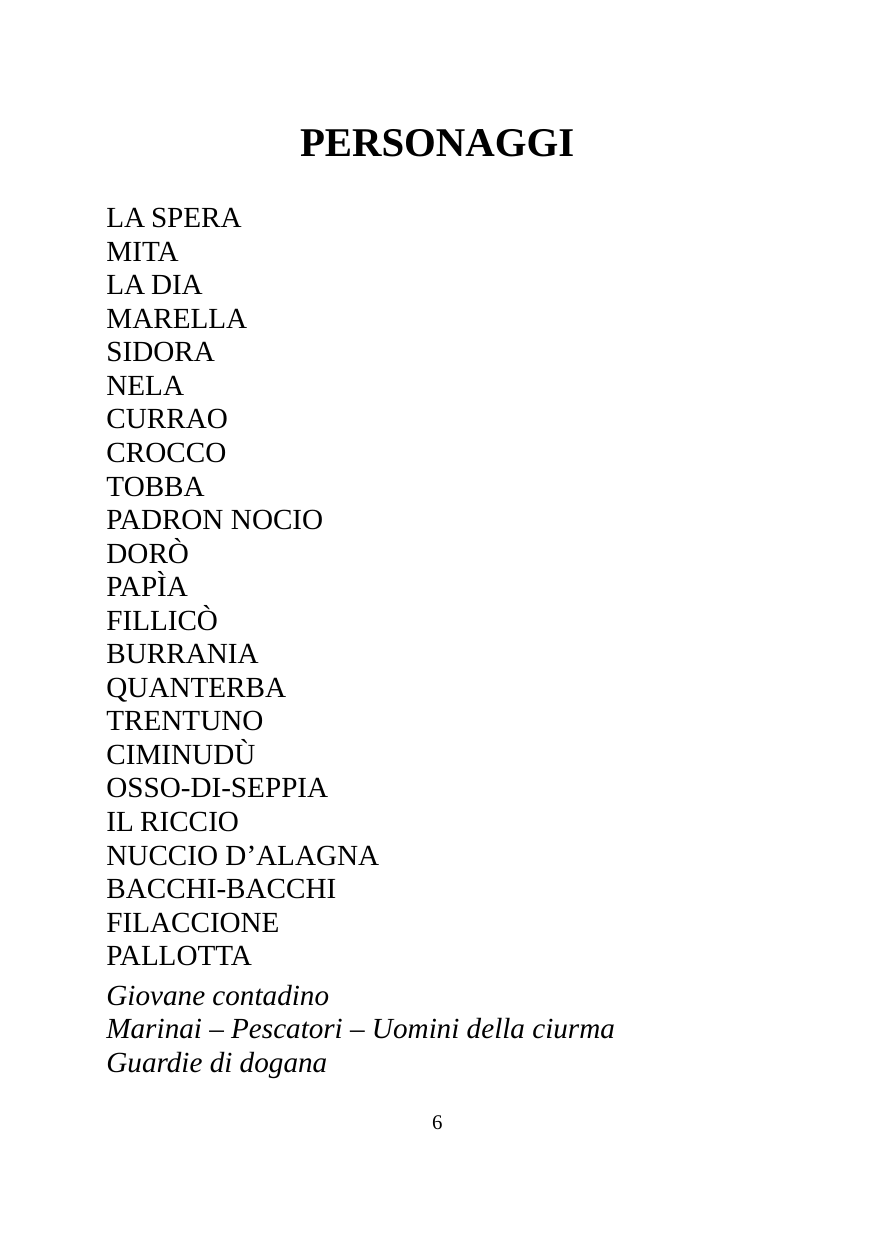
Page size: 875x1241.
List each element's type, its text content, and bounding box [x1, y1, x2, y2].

text PADRON NOCIO [106, 502, 768, 536]
text QUANTERBA [106, 670, 768, 703]
text Marinai – Pescatori – Uomini della ciurma [106, 1011, 768, 1045]
text PAPÌA [106, 569, 768, 603]
text Giovane contadino [106, 978, 768, 1011]
text CIMINUDÙ [106, 737, 768, 771]
text PALLOTTA [106, 938, 768, 972]
text MARELLA [106, 301, 768, 334]
text BACCHI-BACCHI [106, 871, 768, 905]
text FILLICÒ [106, 603, 768, 636]
text NUCCIO D’ALAGNA [106, 838, 768, 871]
text IL RICCIO [106, 804, 768, 838]
text NELA [106, 368, 768, 402]
text CURRAO [106, 402, 768, 435]
text SIDORA [106, 334, 768, 368]
text LA SPERA [106, 200, 768, 234]
text LA DIA [106, 267, 768, 301]
subtitle PERSONAGGI [106, 118, 768, 165]
text FILACCIONE [106, 905, 768, 938]
text MITA [106, 234, 768, 267]
text OSSO-DI-SEPPIA [106, 771, 768, 804]
text CROCCO [106, 435, 768, 469]
text TRENTUNO [106, 703, 768, 737]
text Guardie di dogana [106, 1045, 768, 1078]
text DORÒ [106, 536, 768, 569]
text BURRANIA [106, 636, 768, 670]
text TOBBA [106, 469, 768, 502]
